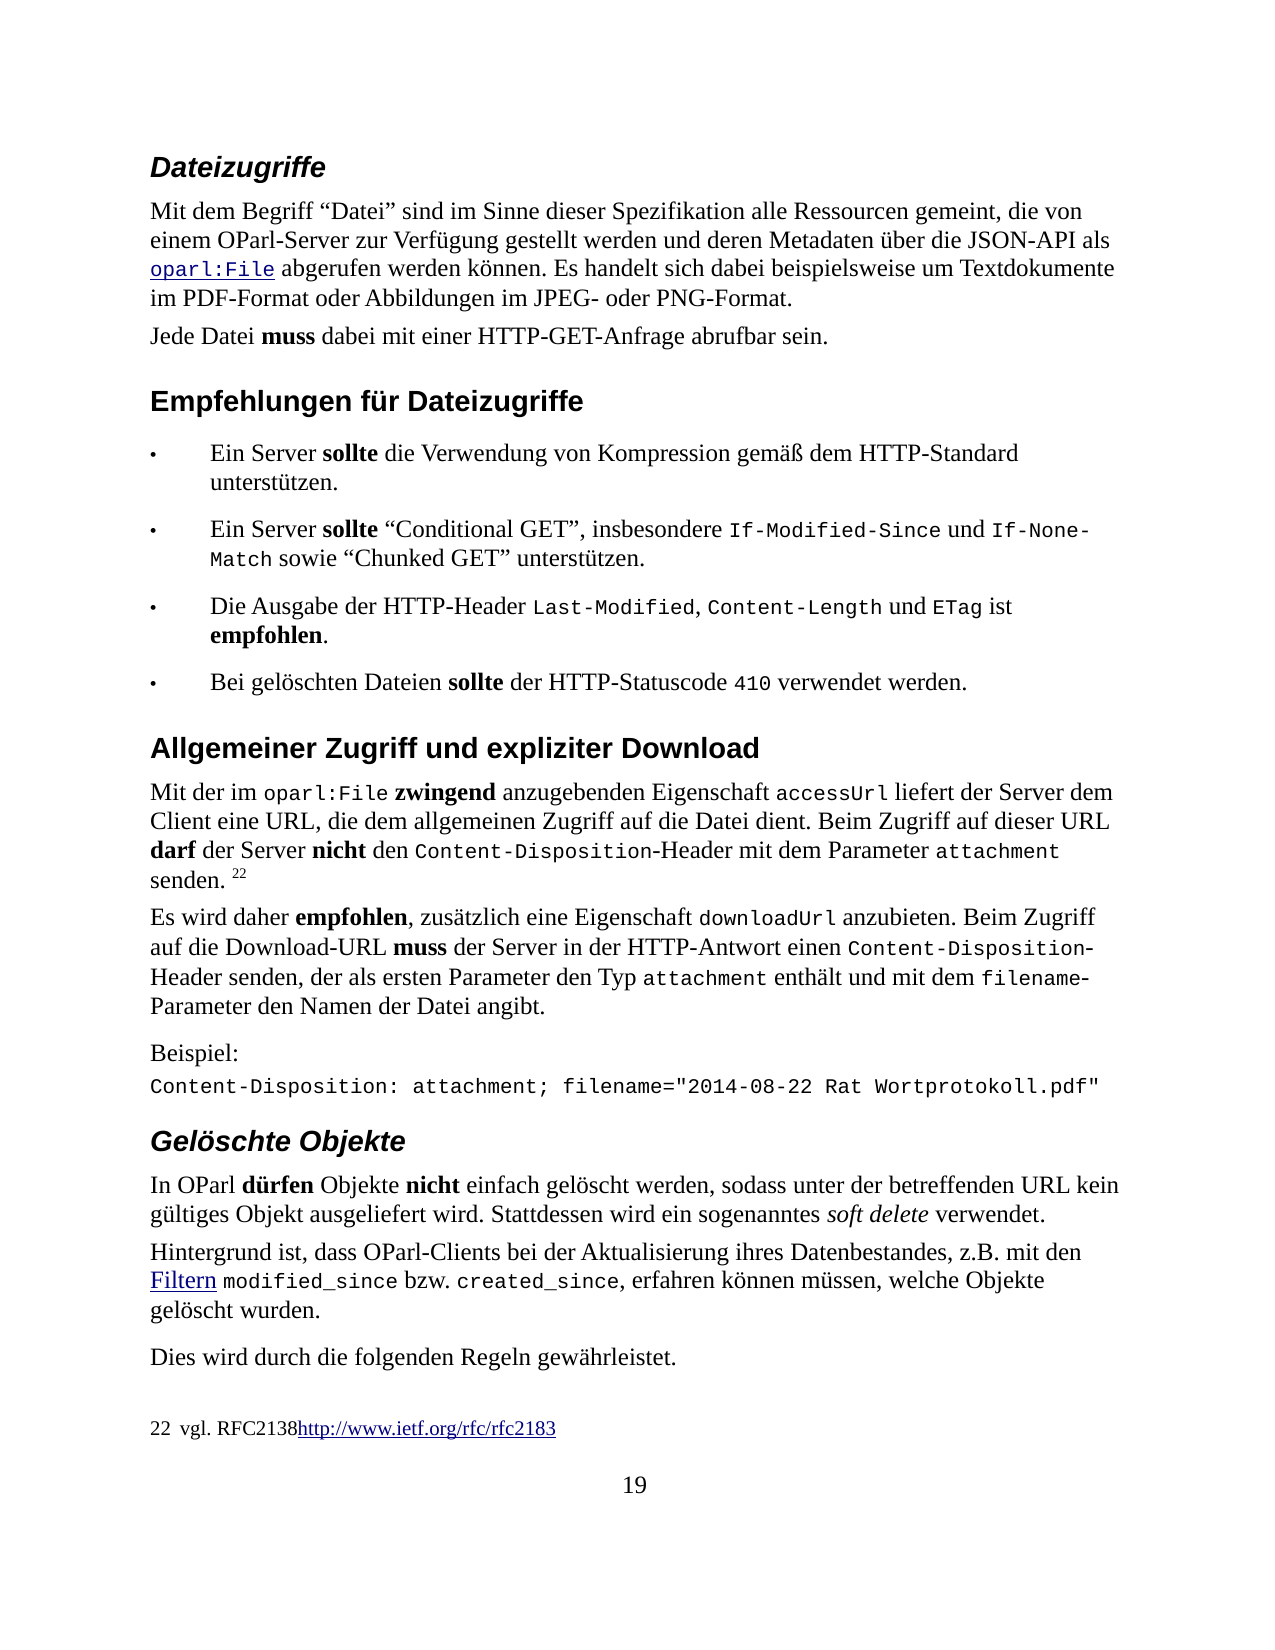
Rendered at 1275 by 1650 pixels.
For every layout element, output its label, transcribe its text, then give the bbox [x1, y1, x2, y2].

text Dies wird durch die folgenden Regeln gewährleistet. [150, 1342, 1125, 1371]
text Es wird daher empfohlen, zusätzlich eine Eigenschaft downloadUrl anzubieten. Beim Zugriff auf die Download-URL muss der Server in der HTTP-Antwort einen Content-Disposition-Header senden, der als ersten Parameter den Typ attachment enthält und mit dem filename-Parameter den Namen der Datei angibt. [150, 902, 1125, 1020]
text In OParl dürfen Objekte nicht einfach gelöscht werden, sodass unter der betreffenden URL kein gültiges Objekt ausgeliefert wird. Stattdessen wird ein sogenanntes soft delete verwendet. [150, 1170, 1125, 1228]
text Jede Datei muss dabei mit einer HTTP-GET-Anfrage abrufbar sein. [150, 321, 1125, 349]
list Ein Server sollte “Conditional GET”, insbesondere If-Modified-Since und If-None-Match sowie “Chunked GET” unterstützen. [150, 514, 1125, 573]
text Hintergrund ist, dass OParl-Clients bei der Aktualisierung ihres Datenbestandes, z.B. mit den Filtern modified_since bzw. created_since, erfahren können müssen, welche Objekte gelöscht wurden. [150, 1237, 1125, 1324]
list Bei gelöschten Dateien sollte der HTTP-Statuscode 410 verwendet werden. [150, 667, 1125, 697]
text Beispiel: [150, 1038, 1125, 1067]
text Mit der im oparl:File zwingend anzugebenden Eigenschaft accessUrl liefert der Server dem Client eine URL, die dem allgemeinen Zugriff auf die Datei dient. Beim Zugriff auf dieser URL darf der Server nicht den Content-Disposition-Header mit dem Parameter attachment senden. [150, 777, 1125, 893]
list Die Ausgabe der HTTP-Header Last-Modified, Content-Length und ETag ist empfohlen. [150, 591, 1125, 649]
text Mit dem Begriff “Datei” sind im Sinne dieser Spezifikation alle Ressourcen gemeint, die von einem OParl-Server zur Verfügung gestellt werden und deren Metadaten über die JSON-API als oparl:File abgerufen werden können. Es handelt sich dabei beispielsweise um Textdokumente im PDF-Format oder Abbildungen im JPEG- oder PNG-Format. [150, 196, 1125, 312]
subtitle Dateizugriffe [150, 150, 1125, 183]
text vgl. RFC2138http://www.ietf.org/rfc/rfc2183 [150, 1416, 1125, 1440]
subtitle Gelöschte Objekte [150, 1124, 1125, 1158]
list Ein Server sollte die Verwendung von Kompression gemäß dem HTTP-Standard unterstützen. [150, 438, 1125, 496]
text Content-Disposition: attachment; filename="2014-08-22 Rat Wortprotokoll.pdf" [150, 1076, 1125, 1099]
subtitle Empfehlungen für Dateizugriffe [150, 383, 1125, 417]
subtitle Allgemeiner Zugriff und expliziter Download [150, 731, 1125, 764]
